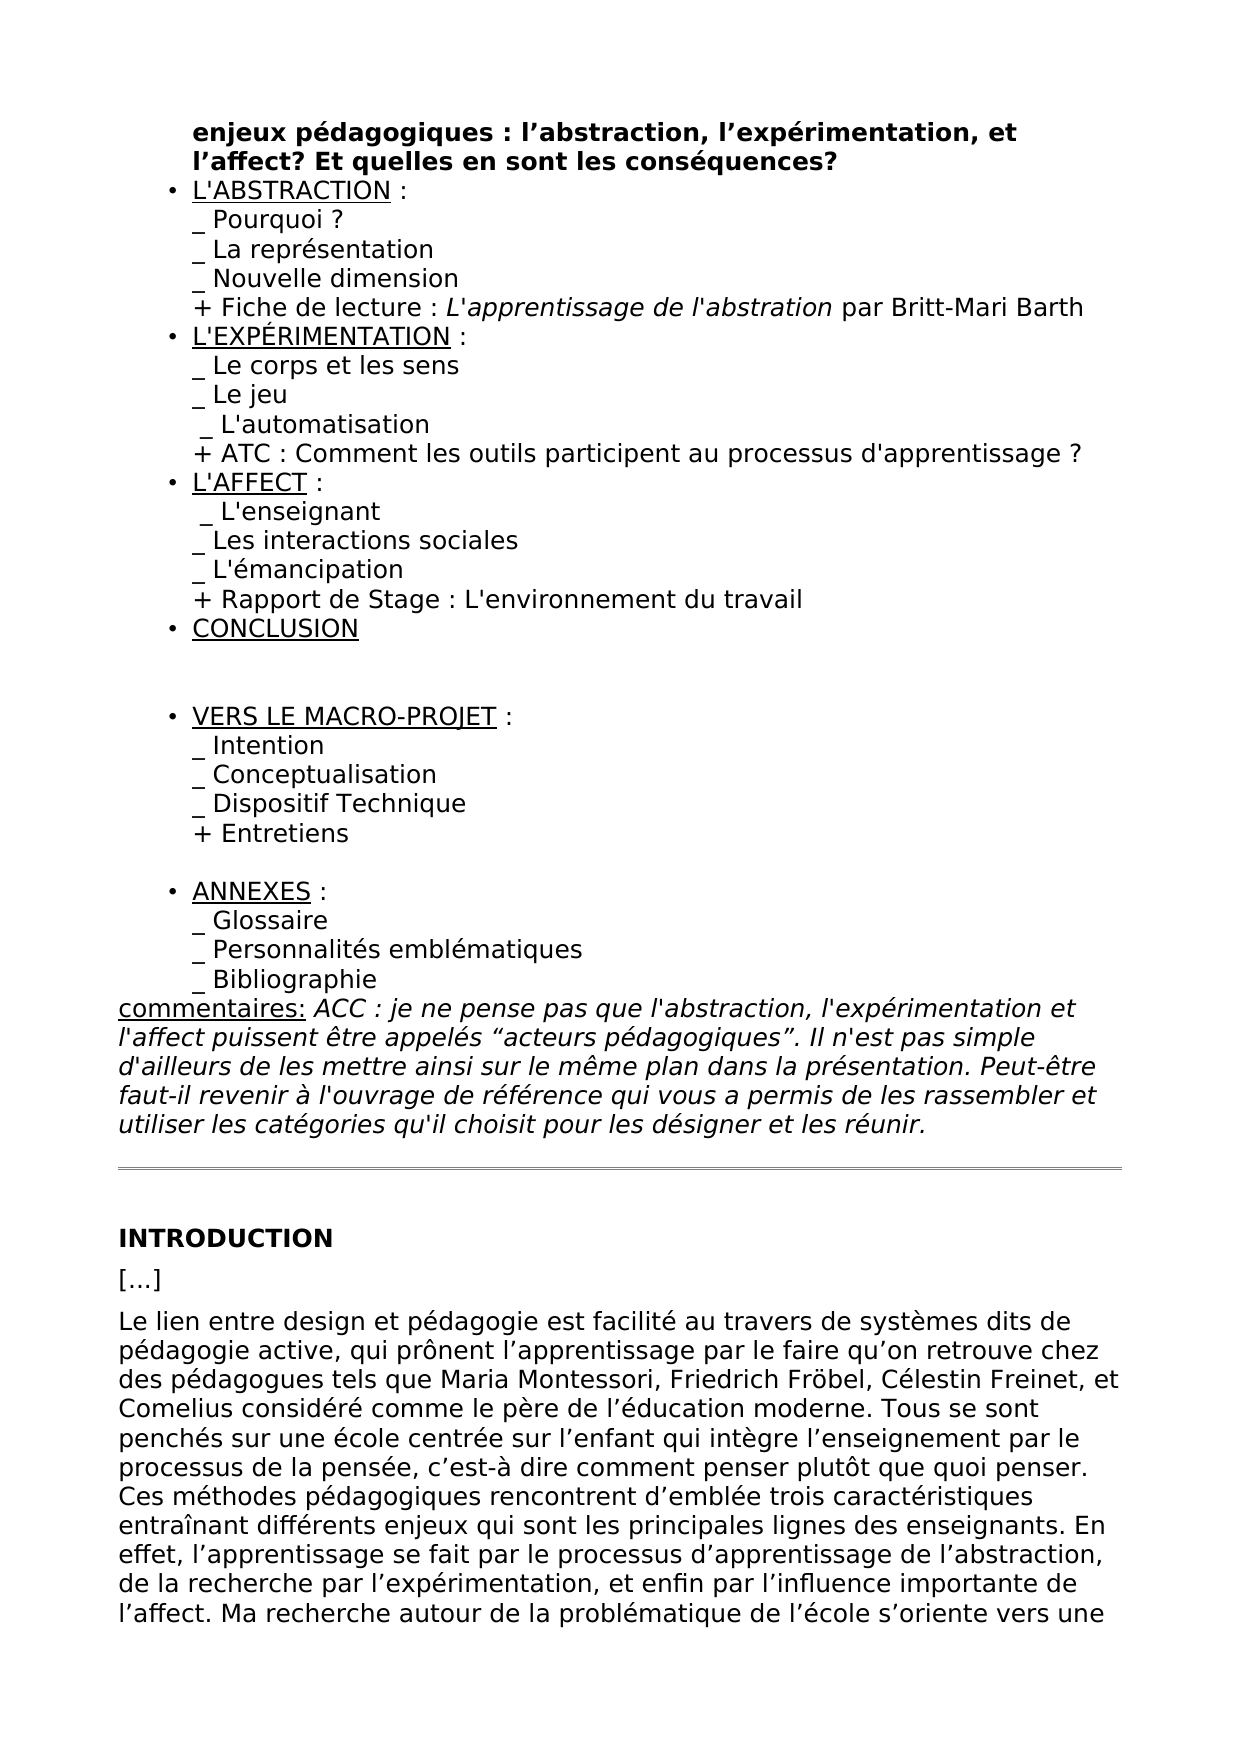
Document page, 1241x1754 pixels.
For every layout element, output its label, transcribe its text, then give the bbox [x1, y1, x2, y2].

list enjeux pédagogiques : l’abstraction, l’expérimentation, et l’affect? Et quelles en sont les conséquences? [177, 118, 1122, 176]
list L'ABSTRACTION : _ Pourquoi ? _ La représentation _ Nouvelle dimension + Fiche de lecture : L'apprentissage de l'abstration par Britt-Mari Barth [177, 176, 1122, 322]
list CONCLUSION [177, 614, 1122, 643]
list VERS LE MACRO-PROJET : _ Intention _ Conceptualisation _ Dispositif Technique + Entretiens [177, 702, 1122, 848]
subtitle INTRODUCTION [118, 1224, 1122, 1253]
list ANNEXES : _ Glossaire _ Personnalités emblématiques _ Bibliographie [177, 877, 1122, 994]
text commentaires: ACC : je ne pense pas que l'abstraction, l'expérimentation et l'affect puissent être appelés “acteurs pédagogiques”. Il n'est pas simple d'ailleurs de les mettre ainsi sur le même plan dans la présentation. Peut-être faut-il revenir à l'ouvrage de référence qui vous a permis de les rassembler et utiliser les catégories qu'il choisit pour les désigner et les réunir. [118, 994, 1122, 1140]
list L'EXPÉRIMENTATION : _ Le corps et les sens _ Le jeu _ L'automatisation + ATC : Comment les outils participent au processus d'apprentissage ? [177, 322, 1122, 468]
text [...] [118, 1265, 1122, 1294]
list L'AFFECT : _ L'enseignant _ Les interactions sociales _ L'émancipation + Rapport de Stage : L'environnement du travail [177, 468, 1122, 614]
text Le lien entre design et pédagogie est facilité au travers de systèmes dits de pédagogie active, qui prônent l’apprentissage par le faire qu’on retrouve chez des pédagogues tels que Maria Montessori, Friedrich Fröbel, Célestin Freinet, et Comelius considéré comme le père de l’éducation moderne. Tous se sont penchés sur une école centrée sur l’enfant qui intègre l’enseignement par le processus de la pensée, c’est-à dire comment penser plutôt que quoi penser. Ces méthodes pédagogiques rencontrent d’emblée trois caractéristiques entraînant différents enjeux qui sont les principales lignes des enseignants. En effet, l’apprentissage se fait par le processus d’apprentissage de l’abstraction, de la recherche par l’expérimentation, et enfin par l’influence importante de l’affect. Ma recherche autour de la problématique de l’école s’oriente vers une [118, 1307, 1122, 1628]
